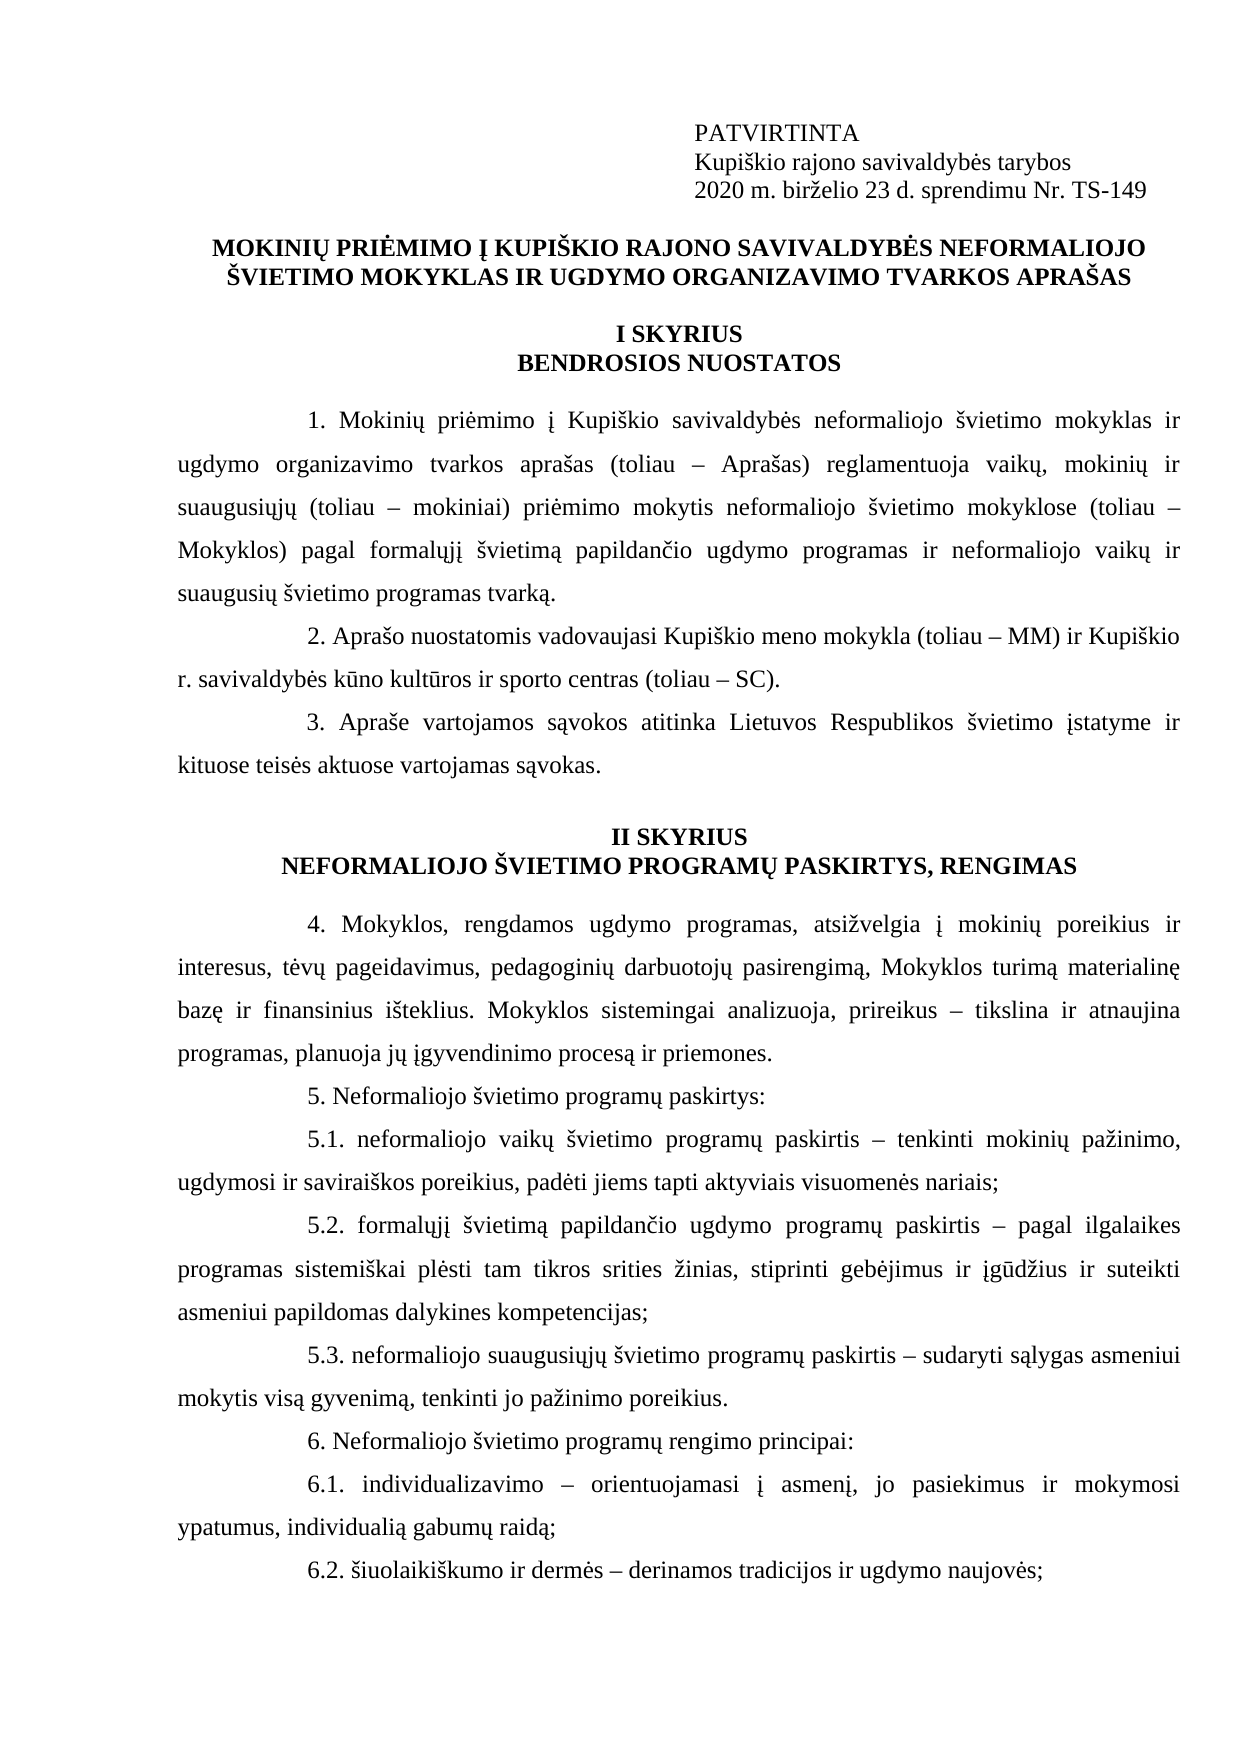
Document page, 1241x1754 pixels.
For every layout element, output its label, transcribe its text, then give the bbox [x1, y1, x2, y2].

text 5.3. neformaliojo suaugusiųjų švietimo programų paskirtis – sudaryti sąlygas asmeniui mokytis visą gyvenimą, tenkinti jo pažinimo poreikius. [177, 1340, 1181, 1412]
text 1. Mokinių priėmimo į Kupiškio savivaldybės neformaliojo švietimo mokyklas ir ugdymo organizavimo tvarkos aprašas (toliau – Aprašas) reglamentuoja vaikų, mokinių ir suaugusiųjų (toliau – mokiniai) priėmimo mokytis neformaliojo švietimo mokyklose (toliau – Mokyklos) pagal formalųjį švietimą papildančio ugdymo programas ir neformaliojo vaikų ir suaugusių švietimo programas tvarką. [177, 406, 1181, 607]
text PATVIRTINTA [177, 118, 1181, 147]
text II SKYRIUS [177, 822, 1181, 851]
text 2020 m. birželio 23 d. sprendimu Nr. TS-149 [177, 176, 1181, 204]
text NEFORMALIOJO ŠVIETIMO PROGRAMŲ PASKIRTYS, RENGIMAS [177, 851, 1181, 880]
text I SKYRIUS [177, 319, 1181, 348]
text 4. Mokyklos, rengdamos ugdymo programas, atsižvelgia į mokinių poreikius ir interesus, tėvų pageidavimus, pedagoginių darbuotojų pasirengimą, Mokyklos turimą materialinę bazę ir finansinius išteklius. Mokyklos sistemingai analizuoja, prireikus – tikslina ir atnaujina programas, planuoja jų įgyvendinimo procesą ir priemones. [177, 909, 1181, 1067]
text 3. Apraše vartojamos sąvokos atitinka Lietuvos Respublikos švietimo įstatyme ir kituose teisės aktuose vartojamas sąvokas. [177, 707, 1181, 779]
text 6.2. šiuolaikiškumo ir dermės – derinamos tradicijos ir ugdymo naujovės; [177, 1556, 1181, 1584]
text MOKINIŲ PRIĖMIMO Į KUPIŠKIO RAJONO SAVIVALDYBĖS NEFORMALIOJO ŠVIETIMO MOKYKLAS IR UGDYMO ORGANIZAVIMO TVARKOS APRAŠAS [177, 233, 1181, 291]
text 5.1. neformaliojo vaikų švietimo programų paskirtis – tenkinti mokinių pažinimo, ugdymosi ir saviraiškos poreikius, padėti jiems tapti aktyviais visuomenės nariais; [177, 1124, 1181, 1196]
text 6.1. individualizavimo – orientuojamasi į asmenį, jo pasiekimus ir mokymosi ypatumus, individualią gabumų raidą; [177, 1469, 1181, 1541]
text 5.2. formalųjį švietimą papildančio ugdymo programų paskirtis – pagal ilgalaikes programas sistemiškai plėsti tam tikros srities žinias, stiprinti gebėjimus ir įgūdžius ir suteikti asmeniui papildomas dalykines kompetencijas; [177, 1211, 1181, 1326]
text 2. Aprašo nuostatomis vadovaujasi Kupiškio meno mokykla (toliau – MM) ir Kupiškio r. savivaldybės kūno kultūros ir sporto centras (toliau – SC). [177, 621, 1181, 693]
text 5. Neformaliojo švietimo programų paskirtys: [177, 1081, 1181, 1110]
text BENDROSIOS NUOSTATOS [177, 348, 1181, 377]
text Kupiškio rajono savivaldybės tarybos [177, 147, 1181, 176]
text 6. Neformaliojo švietimo programų rengimo principai: [177, 1426, 1181, 1455]
